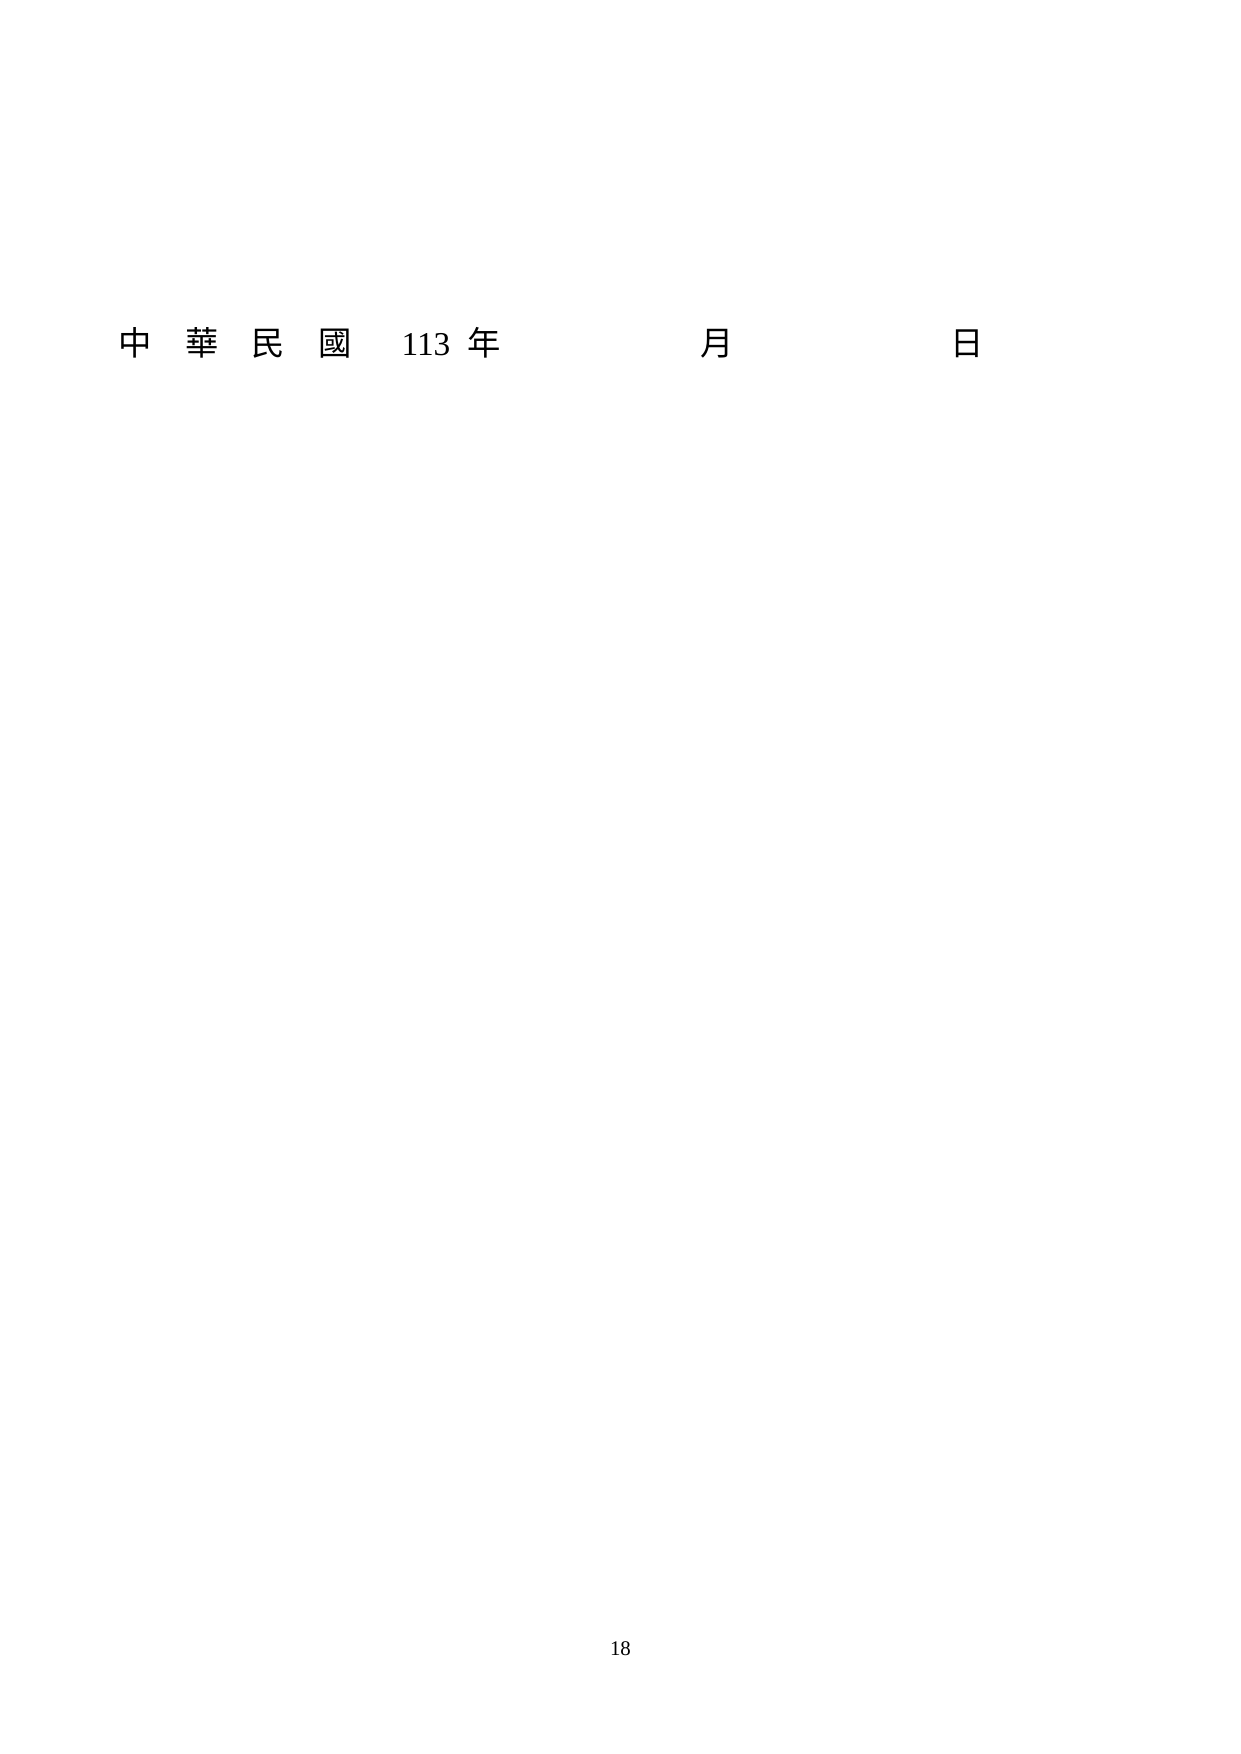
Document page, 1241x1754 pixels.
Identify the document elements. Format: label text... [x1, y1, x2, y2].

text 中 華 民 國 113 年 月 日 [118, 300, 1122, 362]
